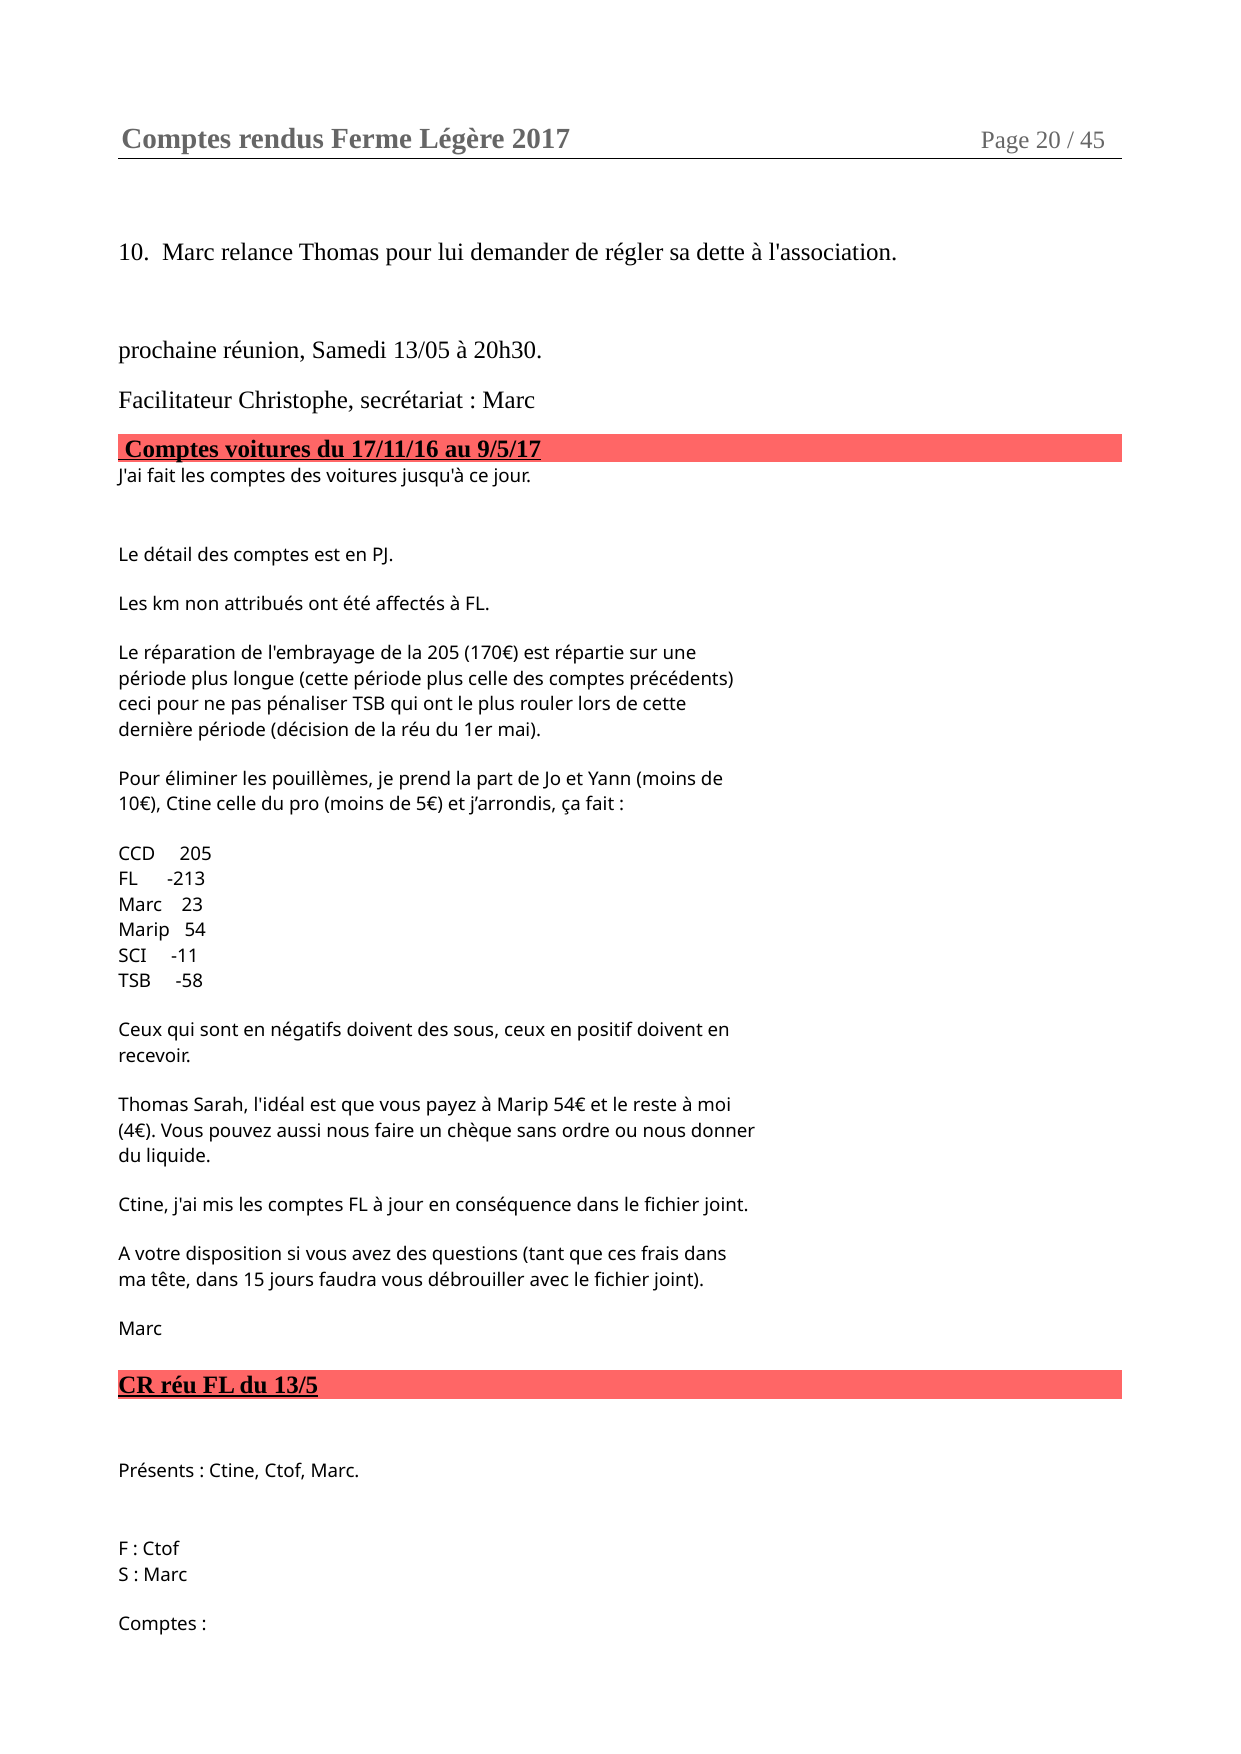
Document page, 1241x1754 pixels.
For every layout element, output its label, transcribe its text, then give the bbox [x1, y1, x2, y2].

text 10. Marc relance Thomas pour lui demander de régler sa dette à l'association. [118, 237, 1122, 266]
text ceci pour ne pas pénaliser TSB qui ont le plus rouler lors de cette [118, 691, 1122, 716]
text SCI -11 [118, 942, 1122, 967]
text Ceux qui sont en négatifs doivent des sous, ceux en positif doivent en [118, 1017, 1122, 1042]
text dernière période (décision de la réu du 1er mai). [118, 716, 1122, 742]
text Pour éliminer les pouillèmes, je prend la part de Jo et Yann (moins de [118, 765, 1122, 791]
text Ctine, j'ai mis les comptes FL à jour en conséquence dans le fichier joint. [118, 1192, 1122, 1217]
text Marip 54 [118, 916, 1122, 942]
text Facilitateur Christophe, secrétariat : Marc [118, 385, 1122, 413]
text Marc 23 [118, 891, 1122, 916]
text du liquide. [118, 1142, 1122, 1168]
text TSB -58 [118, 967, 1122, 993]
text Le détail des comptes est en PJ. [118, 541, 1122, 567]
text Le réparation de l'embrayage de la 205 (170€) est répartie sur une [118, 639, 1122, 665]
text Thomas Sarah, l'idéal est que vous payez à Marip 54€ et le reste à moi [118, 1091, 1122, 1117]
text FL -213 [118, 865, 1122, 891]
text 10€), Ctine celle du pro (moins de 5€) et j’arrondis, ça fait : [118, 791, 1122, 816]
text CCD 205 [118, 840, 1122, 865]
text (4€). Vous pouvez aussi nous faire un chèque sans ordre ou nous donner [118, 1117, 1122, 1142]
text Marc [118, 1315, 1122, 1341]
text période plus longue (cette période plus celle des comptes précédents) [118, 665, 1122, 691]
text CR réu FL du 13/5 [118, 1370, 1122, 1399]
text Les km non attribués ont été affectés à FL. [118, 590, 1122, 616]
text ma tête, dans 15 jours faudra vous débrouiller avec le fichier joint). [118, 1266, 1122, 1292]
text J'ai fait les comptes des voitures jusqu'à ce jour. [118, 462, 1122, 488]
text F : Ctof [118, 1536, 1122, 1561]
text S : Marc [118, 1561, 1122, 1587]
text Présents : Ctine, Ctof, Marc. [118, 1457, 1122, 1482]
text prochaine réunion, Samedi 13/05 à 20h30. [118, 336, 1122, 364]
text A votre disposition si vous avez des questions (tant que ces frais dans [118, 1241, 1122, 1266]
text Comptes voitures du 17/11/16 au 9/5/17 [118, 434, 1122, 462]
text recevoir. [118, 1042, 1122, 1068]
text Comptes : [118, 1610, 1122, 1636]
